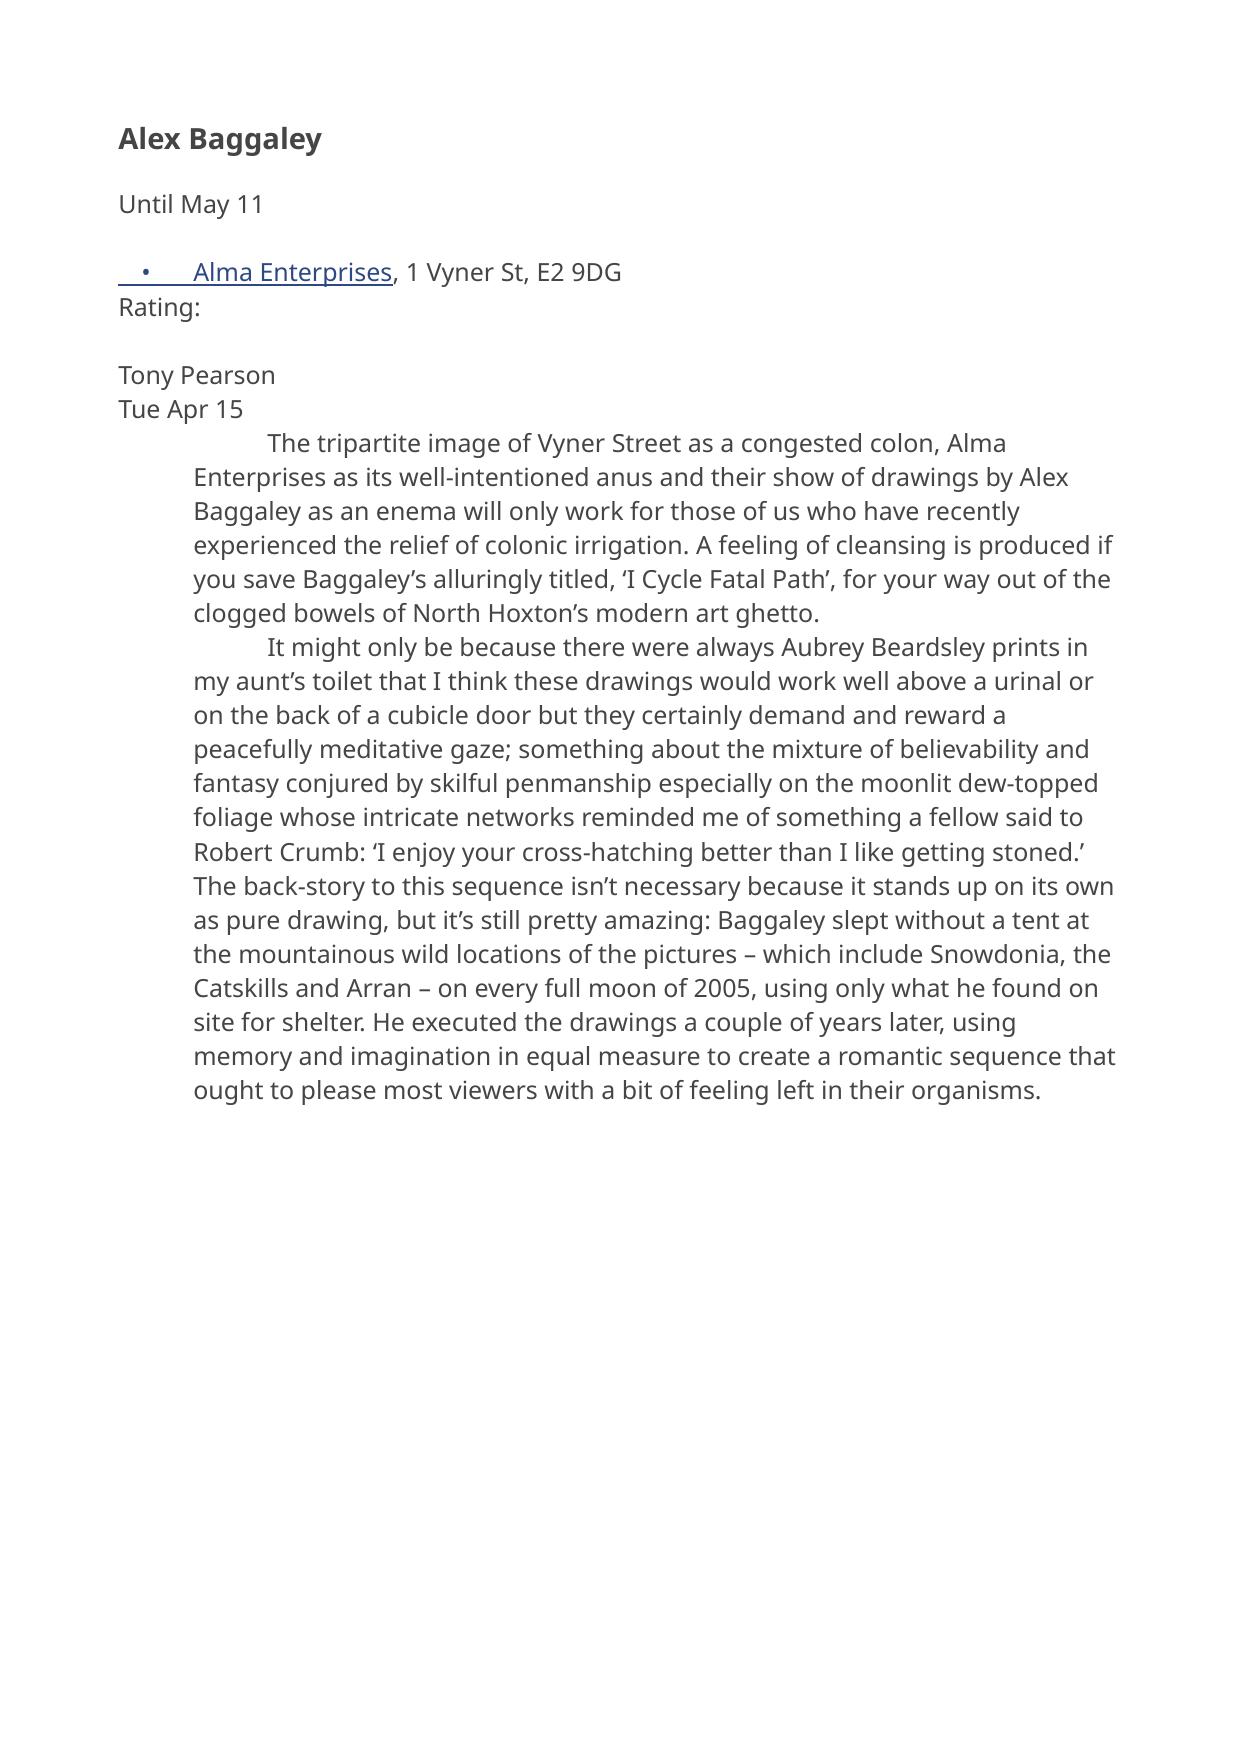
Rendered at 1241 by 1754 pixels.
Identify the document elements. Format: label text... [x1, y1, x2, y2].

text Tue Apr 15 [118, 391, 1122, 425]
text The tripartite image of Vyner Street as a congested colon, Alma Enterprises as its well-intentioned anus and their show of drawings by Alex Baggaley as an enema will only work for those of us who have recently experienced the relief of colonic irrigation. A feeling of cleansing is produced if you save Baggaley’s alluringly titled, ‘I Cycle Fatal Path’, for your way out of the clogged bowels of North Hoxton’s modern art ghetto. [118, 425, 1122, 630]
text It might only be because there were always Aubrey Beardsley prints in my aunt’s toilet that I think these drawings would work well above a urinal or on the back of a cubicle door but they certainly demand and reward a peacefully meditative gaze; something about the mixture of believability and fantasy conjured by skilful penmanship especially on the moonlit dew-topped foliage whose intricate networks reminded me of something a fellow said to Robert Crumb: ‘I enjoy your cross-hatching better than I like getting stoned.’ The back-story to this sequence isn’t necessary because it stands up on its own as pure drawing, but it’s still pretty amazing: Baggaley slept without a tent at the mountainous wild locations of the pictures – which include Snowdonia, the Catskills and Arran – on every full moon of 2005, using only what he found on site for shelter. He executed the drawings a couple of years later, using memory and imagination in equal measure to create a romantic sequence that ought to please most viewers with a bit of feeling left in their organisms. [118, 630, 1122, 1107]
text Rating: [118, 289, 1122, 323]
text Until May 11 [118, 187, 1122, 221]
text • Alma Enterprises, 1 Vyner St, E2 9DG [118, 255, 1122, 289]
text Tony Pearson [118, 357, 1122, 391]
text Alex Baggaley [118, 118, 1122, 158]
